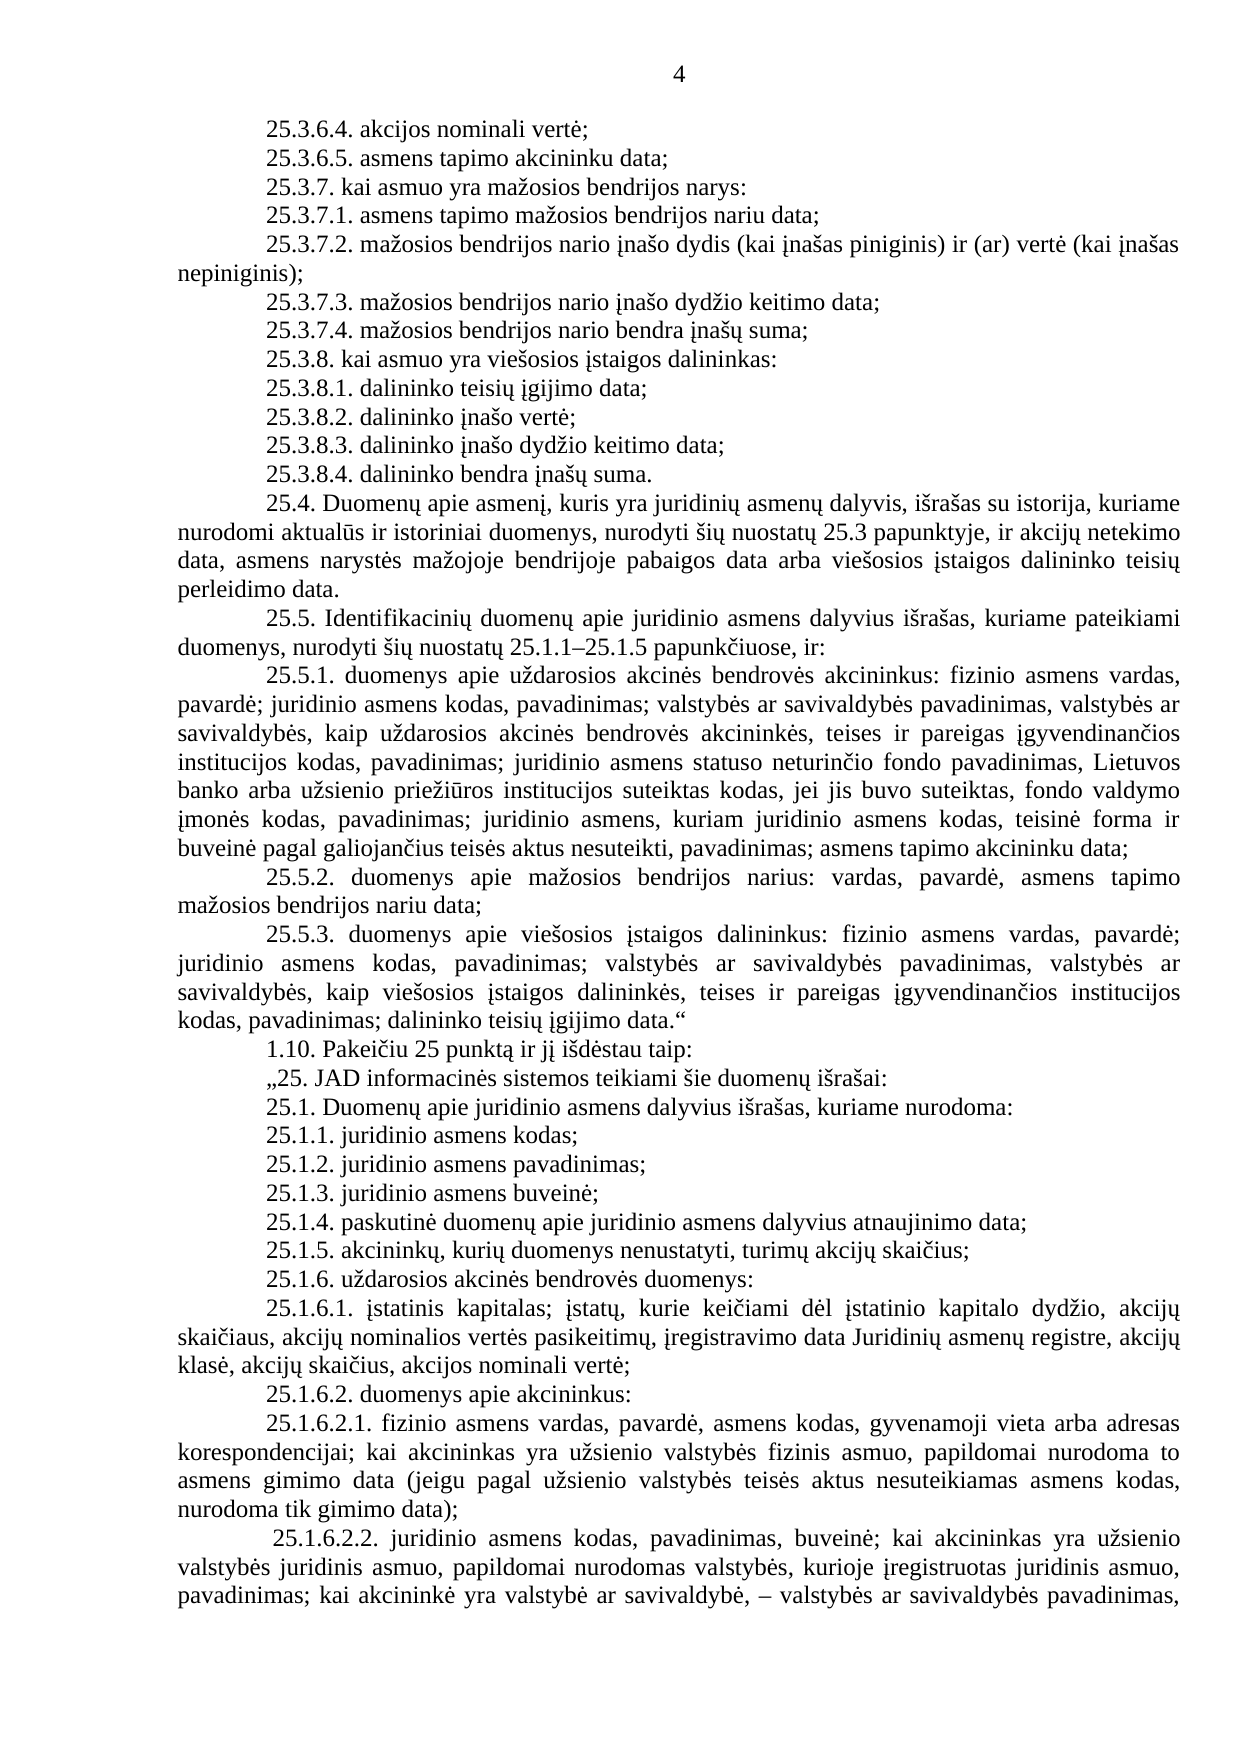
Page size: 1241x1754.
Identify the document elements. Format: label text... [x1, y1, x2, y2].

text 25.1.6.1. įstatinis kapitalas; įstatų, kurie keičiami dėl įstatinio kapitalo dydžio, akcijų skaičiaus, akcijų nominalios vertės pasikeitimų, įregistravimo data Juridinių asmenų registre, akcijų klasė, akcijų skaičius, akcijos nominali vertė; [177, 1293, 1181, 1379]
text 25.3.7.1. asmens tapimo mažosios bendrijos nariu data; [177, 200, 1181, 229]
text 25.5.3. duomenys apie viešosios įstaigos dalininkus: fizinio asmens vardas, pavardė; juridinio asmens kodas, pavadinimas; valstybės ar savivaldybės pavadinimas, valstybės ar savivaldybės, kaip viešosios įstaigos dalininkės, teises ir pareigas įgyvendinančios institucijos kodas, pavadinimas; dalininko teisių įgijimo data.“ [177, 919, 1181, 1034]
text 25.1.3. juridinio asmens buveinė; [177, 1178, 1181, 1207]
text 25.3.8.4. dalininko bendra įnašų suma. [177, 459, 1181, 488]
text 25.1.6.2.2. juridinio asmens kodas, pavadinimas, buveinė; kai akcininkas yra užsienio valstybės juridinis asmuo, papildomai nurodomas valstybės, kurioje įregistruotas juridinis asmuo, pavadinimas; kai akcininkė yra valstybė ar savivaldybė, – valstybės ar savivaldybės pavadinimas, [177, 1523, 1181, 1609]
text 25.1.4. paskutinė duomenų apie juridinio asmens dalyvius atnaujinimo data; [177, 1207, 1181, 1235]
text 25.1.6. uždarosios akcinės bendrovės duomenys: [177, 1264, 1181, 1293]
text 25.3.8.2. dalininko įnašo vertė; [177, 402, 1181, 430]
text 25.5.1. duomenys apie uždarosios akcinės bendrovės akcininkus: fizinio asmens vardas, pavardė; juridinio asmens kodas, pavadinimas; valstybės ar savivaldybės pavadinimas, valstybės ar savivaldybės, kaip uždarosios akcinės bendrovės akcininkės, teises ir pareigas įgyvendinančios institucijos kodas, pavadinimas; juridinio asmens statuso neturinčio fondo pavadinimas, Lietuvos banko arba užsienio priežiūros institucijos suteiktas kodas, jei jis buvo suteiktas, fondo valdymo įmonės kodas, pavadinimas; juridinio asmens, kuriam juridinio asmens kodas, teisinė forma ir buveinė pagal galiojančius teisės aktus nesuteikti, pavadinimas; asmens tapimo akcininku data; [177, 660, 1181, 862]
text 25.4. Duomenų apie asmenį, kuris yra juridinių asmenų dalyvis, išrašas su istorija, kuriame nurodomi aktualūs ir istoriniai duomenys, nurodyti šių nuostatų 25.3 papunktyje, ir akcijų netekimo data, asmens narystės mažojoje bendrijoje pabaigos data arba viešosios įstaigos dalininko teisių perleidimo data. [177, 488, 1181, 603]
text 25.3.8. kai asmuo yra viešosios įstaigos dalininkas: [177, 344, 1181, 373]
text 25.1.1. juridinio asmens kodas; [177, 1120, 1181, 1149]
text 25.1. Duomenų apie juridinio asmens dalyvius išrašas, kuriame nurodoma: [177, 1092, 1181, 1120]
text 25.5.2. duomenys apie mažosios bendrijos narius: vardas, pavardė, asmens tapimo mažosios bendrijos nariu data; [177, 862, 1181, 919]
text 25.3.8.3. dalininko įnašo dydžio keitimo data; [177, 430, 1181, 459]
text 25.3.7. kai asmuo yra mažosios bendrijos narys: [177, 172, 1181, 200]
text 25.3.7.2. mažosios bendrijos nario įnašo dydis (kai įnašas piniginis) ir (ar) vertė (kai įnašas nepiniginis); [177, 229, 1181, 287]
text 25.3.7.4. mažosios bendrijos nario bendra įnašų suma; [177, 315, 1181, 344]
text 25.3.6.5. asmens tapimo akcininku data; [177, 143, 1181, 172]
text 25.3.8.1. dalininko teisių įgijimo data; [177, 373, 1181, 402]
text 25.1.2. juridinio asmens pavadinimas; [177, 1149, 1181, 1178]
text 25.3.7.3. mažosios bendrijos nario įnašo dydžio keitimo data; [177, 287, 1181, 315]
text 25.1.6.2.1. fizinio asmens vardas, pavardė, asmens kodas, gyvenamoji vieta arba adresas korespondencijai; kai akcininkas yra užsienio valstybės fizinis asmuo, papildomai nurodoma to asmens gimimo data (jeigu pagal užsienio valstybės teisės aktus nesuteikiamas asmens kodas, nurodoma tik gimimo data); [177, 1408, 1181, 1523]
text 25.3.6.4. akcijos nominali vertė; [177, 114, 1181, 143]
text 1.10. Pakeičiu 25 punktą ir jį išdėstau taip: [177, 1034, 1181, 1063]
text 25.1.6.2. duomenys apie akcininkus: [177, 1379, 1181, 1408]
text 25.1.5. akcininkų, kurių duomenys nenustatyti, turimų akcijų skaičius; [177, 1235, 1181, 1264]
text 25.5. Identifikacinių duomenų apie juridinio asmens dalyvius išrašas, kuriame pateikiami duomenys, nurodyti šių nuostatų 25.1.1–25.1.5 papunkčiuose, ir: [177, 603, 1181, 660]
text „25. JAD informacinės sistemos teikiami šie duomenų išrašai: [177, 1063, 1181, 1092]
